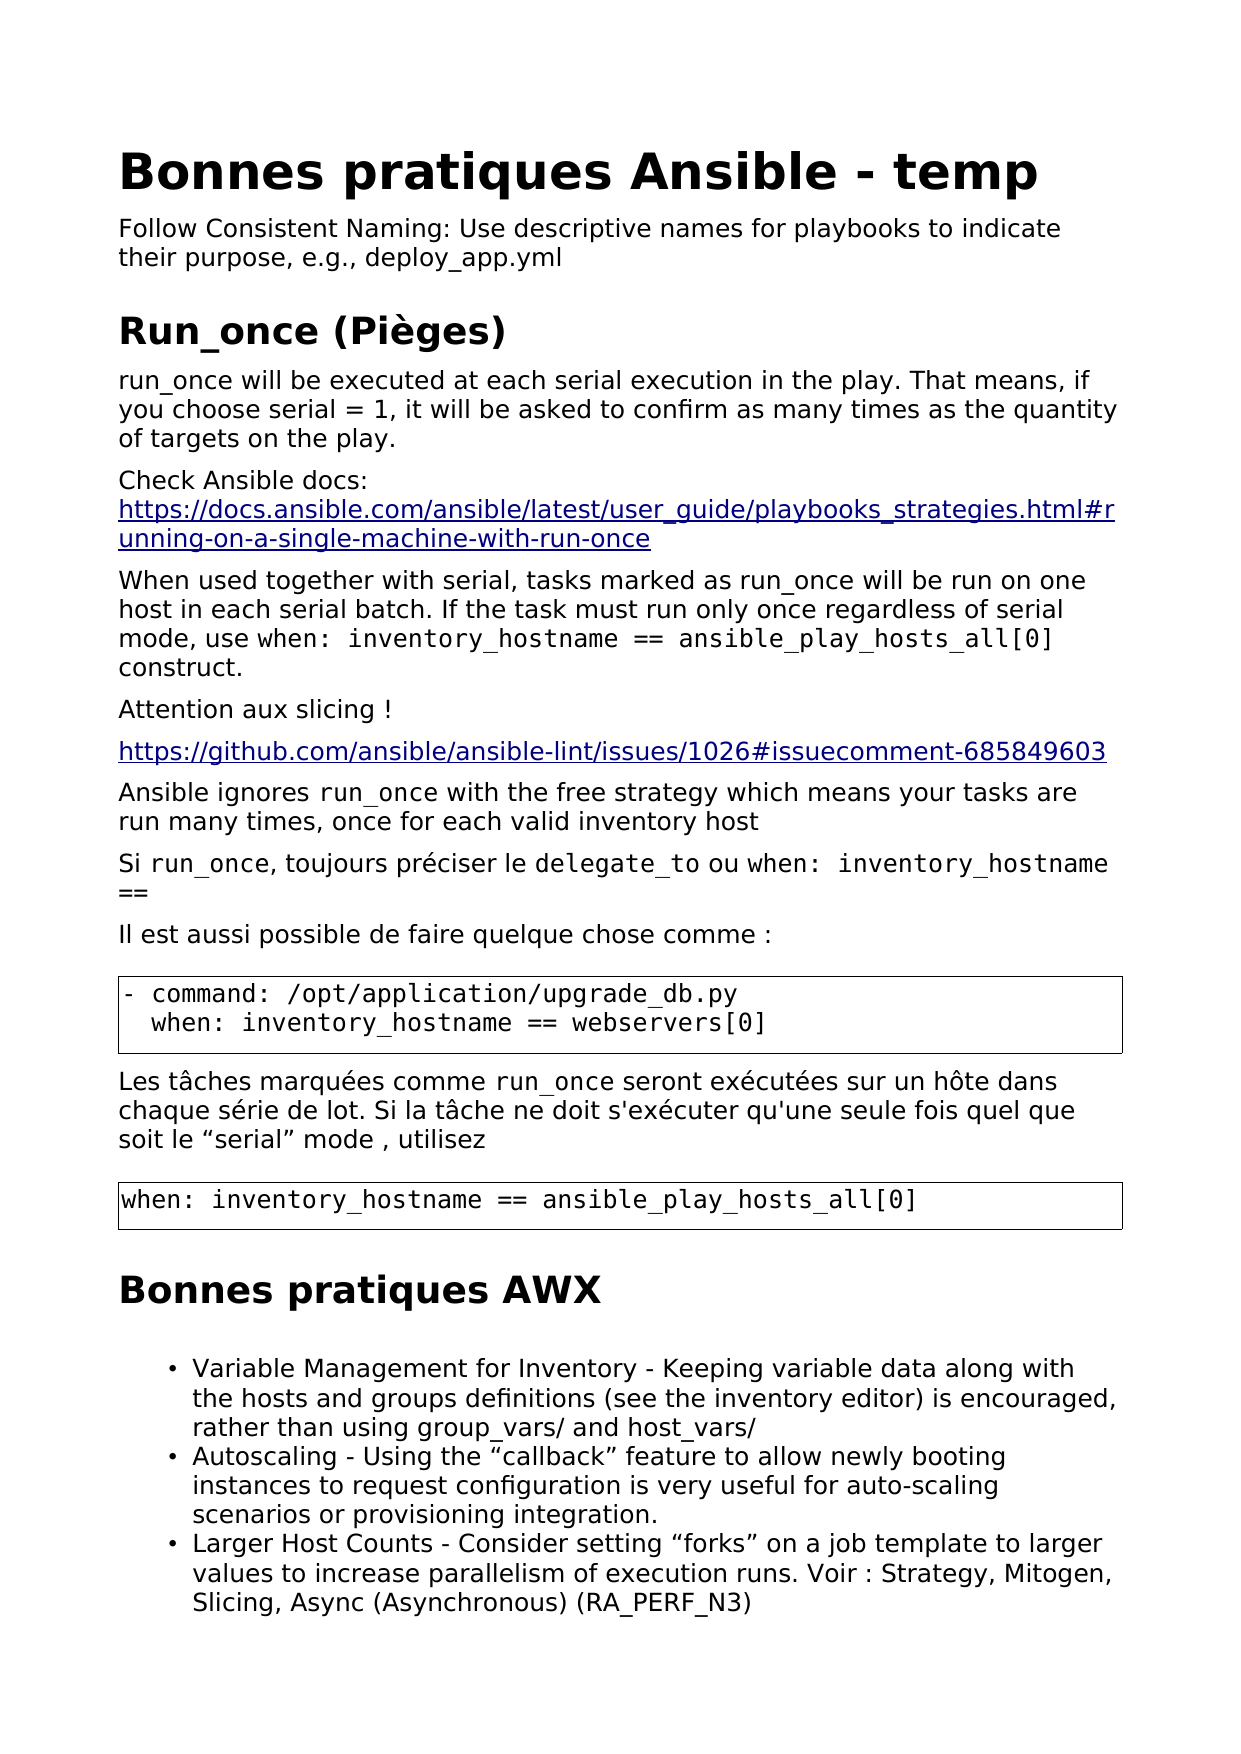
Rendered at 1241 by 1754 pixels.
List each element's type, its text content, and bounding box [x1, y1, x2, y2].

table_header - command: /opt/application/upgrade_db.py when: inventory_hostname == webservers[0] [119, 977, 1122, 1052]
list Variable Management for Inventory - Keeping variable data along with the hosts and groups definitions (see the inventory editor) is encouraged, rather than using group_vars/ and host_vars/ [177, 1354, 1122, 1442]
text run_once will be executed at each serial execution in the play. That means, if you choose serial = 1, it will be asked to confirm as many times as the quantity of targets on the play. [118, 366, 1122, 453]
text Les tâches marquées comme run_once seront exécutées sur un hôte dans chaque série de lot. Si la tâche ne doit s'exécuter qu'une seule fois quel que soit le “serial” mode , utilisez [118, 1067, 1122, 1155]
text When used together with serial, tasks marked as run_once will be run on one host in each serial batch. If the task must run only once regardless of serial mode, use when: inventory_hostname == ansible_play_hosts_all[0] construct. [118, 566, 1122, 682]
text Attention aux slicing ! [118, 695, 1122, 724]
subtitle Bonnes pratiques Ansible - temp [118, 143, 1122, 201]
text https://github.com/ansible/ansible-lint/issues/1026#issuecomment-685849603 [118, 737, 1122, 766]
text Check Ansible docs: https://docs.ansible.com/ansible/latest/user_guide/playbooks_strategies.html#running-on-a-single-machine-with-run-once [118, 466, 1122, 553]
subtitle Bonnes pratiques AWX [118, 1269, 1122, 1313]
text Follow Consistent Naming: Use descriptive names for playbooks to indicate their purpose, e.g., deploy_app.yml [118, 214, 1122, 272]
list Larger Host Counts - Consider setting “forks” on a job template to larger values to increase parallelism of execution runs. Voir : Strategy, Mitogen, Slicing, Async (Asynchronous) (RA_PERF_N3) [177, 1529, 1122, 1617]
table_header when: inventory_hostname == ansible_play_hosts_all[0] [119, 1183, 1122, 1229]
text Il est aussi possible de faire quelque chose comme : [118, 920, 1122, 949]
text Ansible ignores run_once with the free strategy which means your tasks are run many times, once for each valid inventory host [118, 778, 1122, 837]
subtitle Run_once (Pièges) [118, 310, 1122, 353]
text Si run_once, toujours préciser le delegate_to ou when: inventory_hostname == [118, 849, 1122, 907]
list Autoscaling - Using the “callback” feature to allow newly booting instances to request configuration is very useful for auto-scaling scenarios or provisioning integration. [177, 1442, 1122, 1529]
